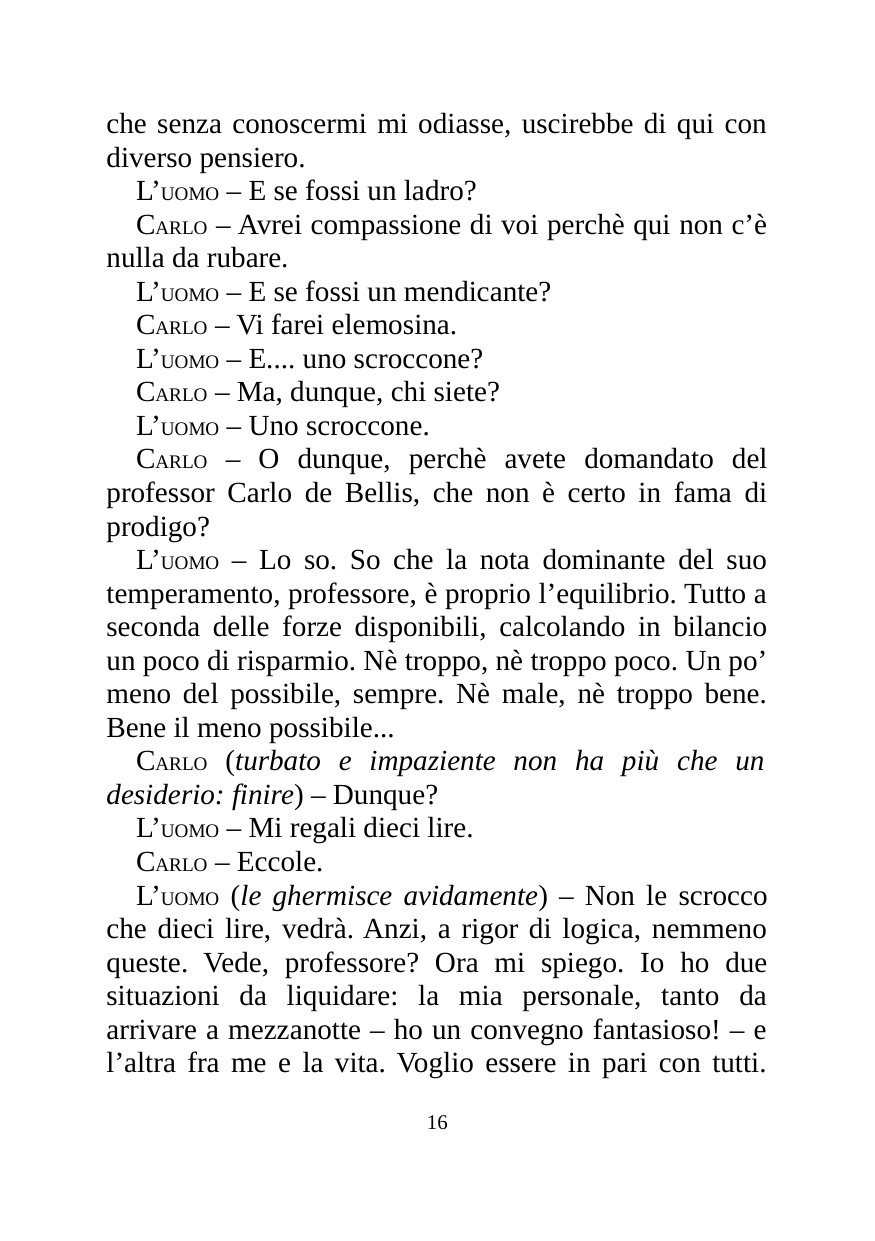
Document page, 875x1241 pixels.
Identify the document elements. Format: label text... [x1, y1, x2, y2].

text L’uomo – Uno scroccone. [106, 408, 768, 442]
text Carlo – Eccole. [106, 844, 768, 878]
text L’uomo – E.... uno scroccone? [106, 341, 768, 374]
text Carlo – Avrei compassione di voi perchè qui non c’è nulla da rubare. [106, 207, 768, 274]
text Carlo (turbato e impaziente non ha più che un desiderio: finire) – Dunque? [106, 743, 768, 811]
text L’uomo (le ghermisce avidamente) – Non le scrocco che dieci lire, vedrà. Anzi, a rigor di logica, nemmeno queste. Vede, professore? Ora mi spiego. Io ho due situazioni da liquidare: la mia personale, tanto da arrivare a mezzanotte – ho un convegno fantasioso! – e l’altra fra me e la vita. Voglio essere in pari con tutti. [106, 878, 768, 1079]
text Carlo – Ma, dunque, chi siete? [106, 374, 768, 408]
text Carlo – Vi farei elemosina. [106, 307, 768, 341]
text Carlo – O dunque, perchè avete domandato del professor Carlo de Bellis, che non è certo in fama di prodigo? [106, 442, 768, 542]
text L’uomo – E se fossi un ladro? [106, 173, 768, 207]
text L’uomo – Lo so. So che la nota dominante del suo temperamento, professore, è proprio l’equilibrio. Tutto a seconda delle forze disponibili, calcolando in bilancio un poco di risparmio. Nè troppo, nè troppo poco. Un po’ meno del possibile, sempre. Nè male, nè troppo bene. Bene il meno possibile... [106, 542, 768, 743]
text L’uomo – Mi regali dieci lire. [106, 811, 768, 844]
text L’uomo – E se fossi un mendicante? [106, 274, 768, 307]
text che senza conoscermi mi odiasse, uscirebbe di qui con diverso pensiero. [106, 106, 768, 173]
